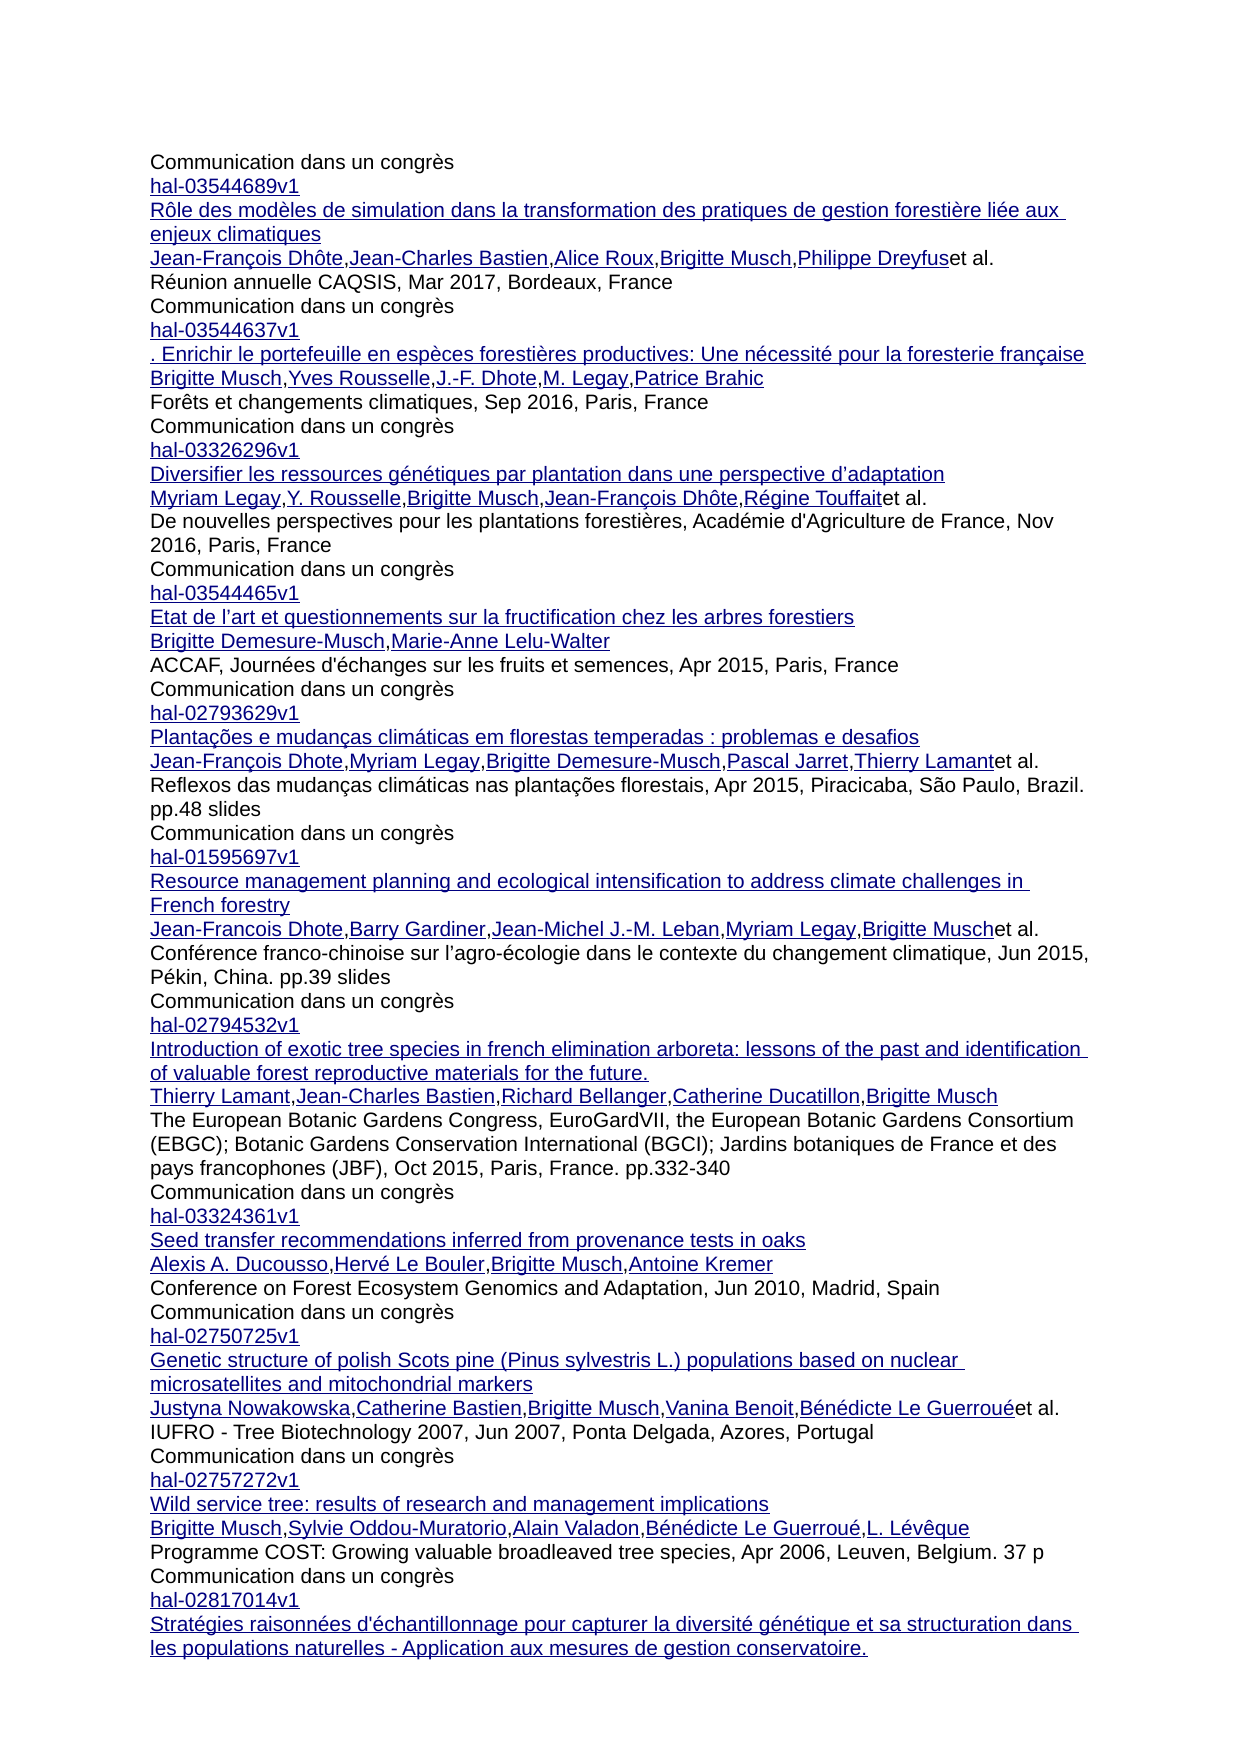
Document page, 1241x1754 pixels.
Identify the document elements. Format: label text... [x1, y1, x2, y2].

table_cell Seed transfer recommendations inferred from provenance tests in oaks Alexis A. Ducousso,Hervé Le Bouler,Brigitte Musch,Antoine Kremer Conference on Forest Ecosystem Genomics and Adaptation, Jun 2010, Madrid, Spain Communication dans un congrès hal-02750725v1 [150, 1228, 1090, 1348]
table_cell Plantações e mudanças climáticas em florestas temperadas : problemas e desafios Jean-François Dhote,Myriam Legay,Brigitte Demesure-Musch,Pascal Jarret,Thierry Lamantet al. Reflexos das mudanças climáticas nas plantações florestais, Apr 2015, Piracicaba, São Paulo, Brazil. pp.48 slides Communication dans un congrès hal-01595697v1 [150, 725, 1090, 869]
table_cell Etat de l’art et questionnements sur la fructification chez les arbres forestiers Brigitte Demesure-Musch,Marie-Anne Lelu-Walter ACCAF, Journées d'échanges sur les fruits et semences, Apr 2015, Paris, France Communication dans un congrès hal-02793629v1 [150, 605, 1090, 725]
table_cell Introduction of exotic tree species in french elimination arboreta: lessons of the past and identification of valuable forest reproductive materials for the future. Thierry Lamant,Jean-Charles Bastien,Richard Bellanger,Catherine Ducatillon,Brigitte Musch The European Botanic Gardens Congress, EuroGardVII, the European Botanic Gardens Consortium (EBGC); Botanic Gardens Conservation International (BGCI); Jardins botaniques de France et des pays francophones (JBF), Oct 2015, Paris, France. pp.332-340 Communication dans un congrès hal-03324361v1 [150, 1036, 1090, 1228]
table_cell Communication dans un congrès hal-03544689v1 [150, 150, 1090, 198]
table_cell Wild service tree: results of research and management implications Brigitte Musch,Sylvie Oddou-Muratorio,Alain Valadon,Bénédicte Le Guerroué,L. Lévêque Programme COST: Growing valuable broadleaved tree species, Apr 2006, Leuven, Belgium. 37 p Communication dans un congrès hal-02817014v1 [150, 1492, 1090, 1611]
table_cell Rôle des modèles de simulation dans la transformation des pratiques de gestion forestière liée aux enjeux climatiques Jean-François Dhôte,Jean-Charles Bastien,Alice Roux,Brigitte Musch,Philippe Dreyfuset al. Réunion annuelle CAQSIS, Mar 2017, Bordeaux, France Communication dans un congrès hal-03544637v1 [150, 198, 1090, 342]
table_cell Diversifier les ressources génétiques par plantation dans une perspective d’adaptation Myriam Legay,Y. Rousselle,Brigitte Musch,Jean-François Dhôte,Régine Touffaitet al. De nouvelles perspectives pour les plantations forestières, Académie d'Agriculture de France, Nov 2016, Paris, France Communication dans un congrès hal-03544465v1 [150, 461, 1090, 605]
table_cell Stratégies raisonnées d'échantillonnage pour capturer la diversité génétique et sa structuration dans les populations naturelles - Application aux mesures de gestion conservatoire. [150, 1611, 1090, 1659]
table_cell Genetic structure of polish Scots pine (Pinus sylvestris L.) populations based on nuclear microsatellites and mitochondrial markers Justyna Nowakowska,Catherine Bastien,Brigitte Musch,Vanina Benoit,Bénédicte Le Guerrouéet al. IUFRO - Tree Biotechnology 2007, Jun 2007, Ponta Delgada, Azores, Portugal Communication dans un congrès hal-02757272v1 [150, 1348, 1090, 1492]
table_cell . Enrichir le portefeuille en espèces forestières productives: Une nécessité pour la foresterie française Brigitte Musch,Yves Rousselle,J.-F. Dhote,M. Legay,Patrice Brahic Forêts et changements climatiques, Sep 2016, Paris, France Communication dans un congrès hal-03326296v1 [150, 342, 1090, 461]
table_cell Resource management planning and ecological intensification to address climate challenges in French forestry Jean-Francois Dhote,Barry Gardiner,Jean-Michel J.-M. Leban,Myriam Legay,Brigitte Muschet al. Conférence franco-chinoise sur l’agro-écologie dans le contexte du changement climatique, Jun 2015, Pékin, China. pp.39 slides Communication dans un congrès hal-02794532v1 [150, 869, 1090, 1036]
